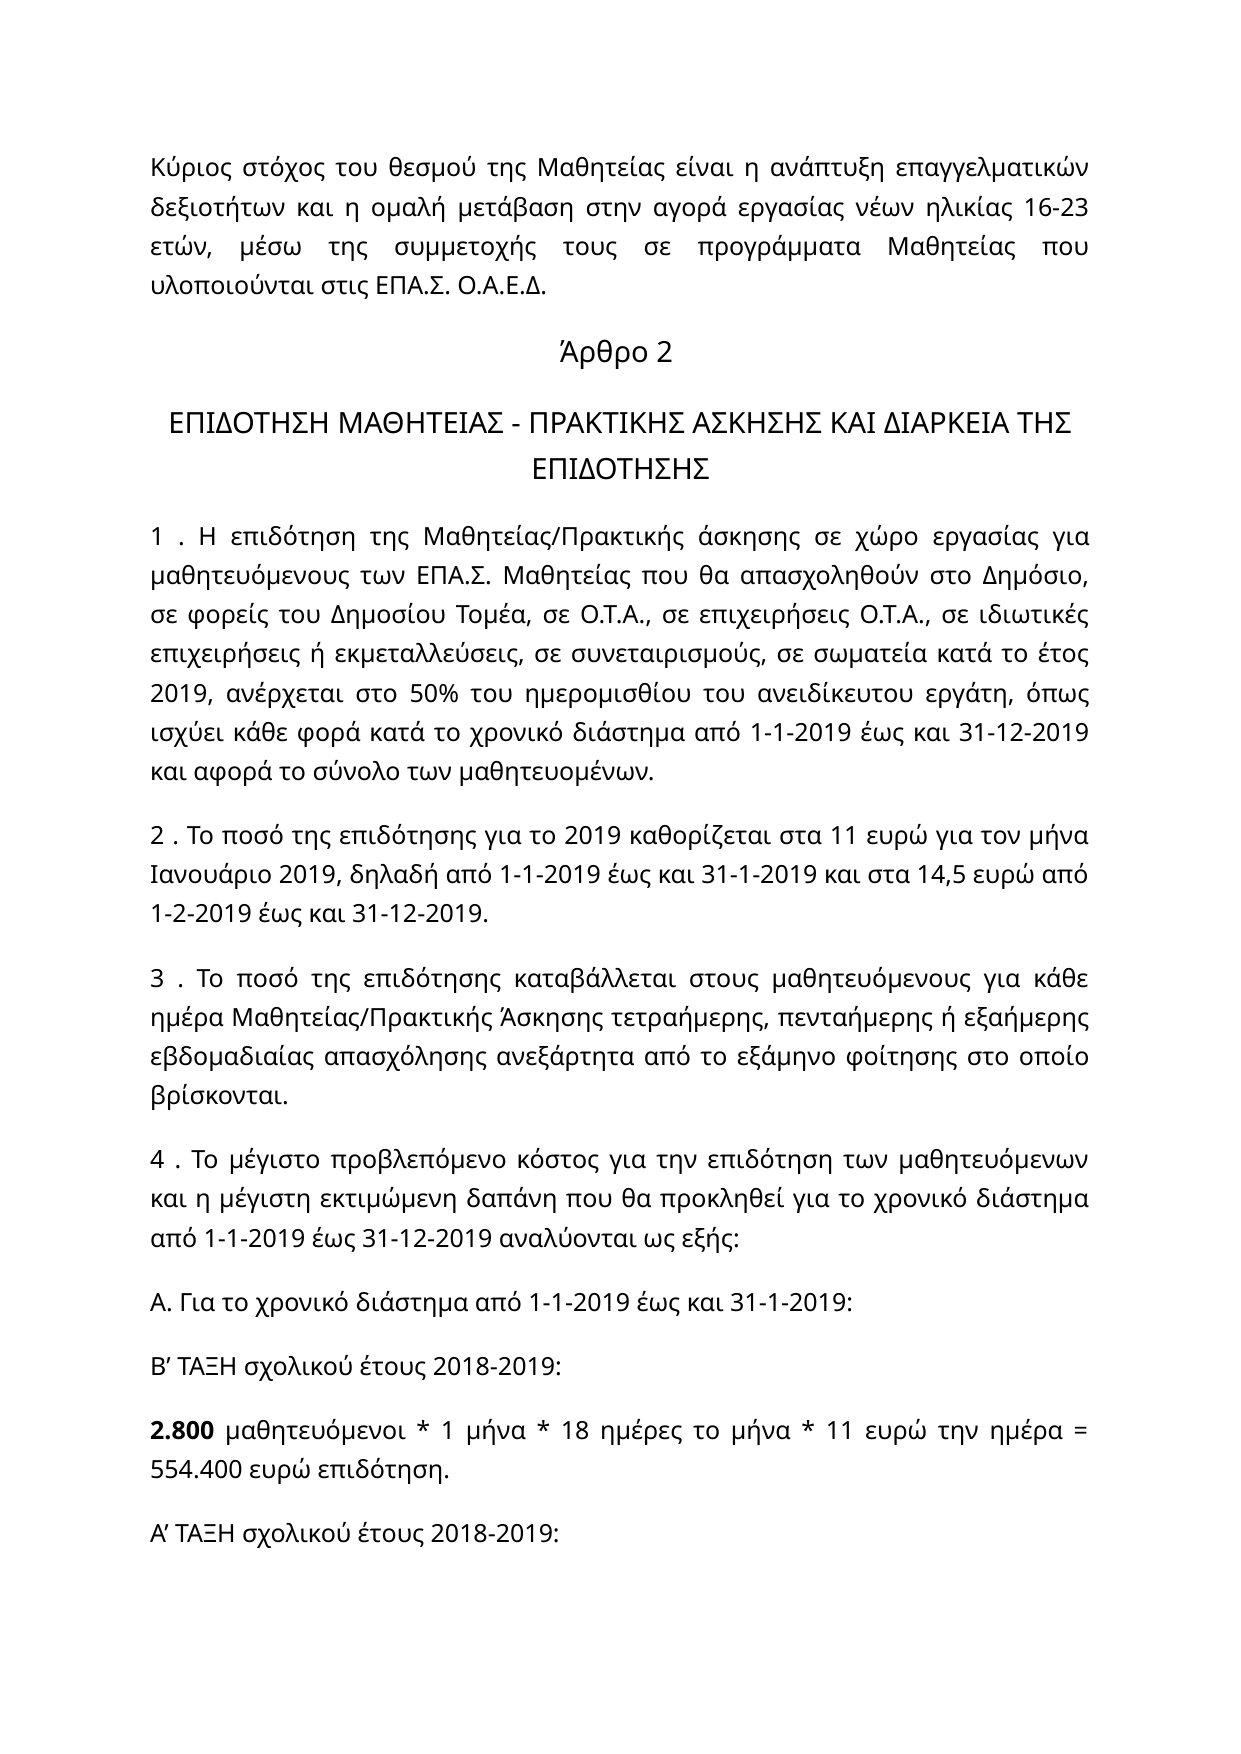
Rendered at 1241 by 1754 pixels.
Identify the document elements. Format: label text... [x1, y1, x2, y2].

text Κύριος στόχος του θεσμού της Μαθητείας είναι η ανάπτυξη επαγγελματικών δεξιοτήτων και η ομαλή μετάβαση στην αγορά εργασίας νέων ηλικίας 16-23 ετών, μέσω της συμμετοχής τους σε προγράμματα Μαθητείας που υλοποιούνται στις ΕΠΑ.Σ. Ο.Α.Ε.Δ. [150, 150, 1090, 302]
text Α. Για το χρονικό διάστημα από 1-1-2019 έως και 31-1-2019: [150, 1284, 1090, 1318]
text Β’ ΤΑΞΗ σχολικού έτους 2018-2019: [150, 1348, 1090, 1383]
text 4 . Το μέγιστο προβλεπόμενο κόστος για την επιδότηση των μαθητευόμενων και η μέγιστη εκτιμώμενη δαπάνη που θα προκληθεί για το χρονικό διάστημα από 1-1-2019 έως 31-12-2019 αναλύονται ως εξής: [150, 1142, 1090, 1254]
text 2.800 μαθητευόμενοι * 1 μήνα * 18 ημέρες το μήνα * 11 ευρώ την ημέρα = 554.400 ευρώ επιδότηση. [150, 1413, 1090, 1486]
text 3 . Το ποσό της επιδότησης καταβάλλεται στους μαθητευόμενους για κάθε ημέρα Μαθητείας/Πρακτικής Άσκησης τετραήμερης, πενταήμερης ή εξαήμερης εβδομαδιαίας απασχόλησης ανεξάρτητα από το εξάμηνο φοίτησης στο οποίο βρίσκονται. [150, 960, 1090, 1112]
subtitle ΕΠΙΔΟΤΗΣΗ ΜΑΘΗΤΕΙΑΣ - ΠΡΑΚΤΙΚΗΣ ΑΣΚΗΣΗΣ ΚΑΙ ΔΙΑΡΚΕΙΑ ΤΗΣ ΕΠΙΔΟΤΗΣΗΣ [150, 402, 1090, 488]
text 1 . Η επιδότηση της Μαθητείας/Πρακτικής άσκησης σε χώρο εργασίας για μαθητευόμενους των ΕΠΑ.Σ. Μαθητείας που θα απασχοληθούν στο Δημόσιο, σε φορείς του Δημοσίου Τομέα, σε Ο.Τ.Α., σε επιχειρήσεις Ο.Τ.Α., σε ιδιωτικές επιχειρήσεις ή εκμεταλλεύσεις, σε συνεταιρισμούς, σε σωματεία κατά το έτος 2019, ανέρχεται στο 50% του ημερομισθίου του ανειδίκευτου εργάτη, όπως ισχύει κάθε φορά κατά το χρονικό διάστημα από 1-1-2019 έως και 31-12-2019 και αφορά το σύνολο των μαθητευομένων. [150, 518, 1090, 788]
subtitle Άρθρο 2 [150, 332, 1090, 371]
text Α’ ΤΑΞΗ σχολικού έτους 2018-2019: [150, 1516, 1090, 1550]
text 2 . Το ποσό της επιδότησης για το 2019 καθορίζεται στα 11 ευρώ για τον μήνα Ιανουάριο 2019, δηλαδή από 1-1-2019 έως και 31-1-2019 και στα 14,5 ευρώ από 1-2-2019 έως και 31-12-2019. [150, 818, 1090, 930]
